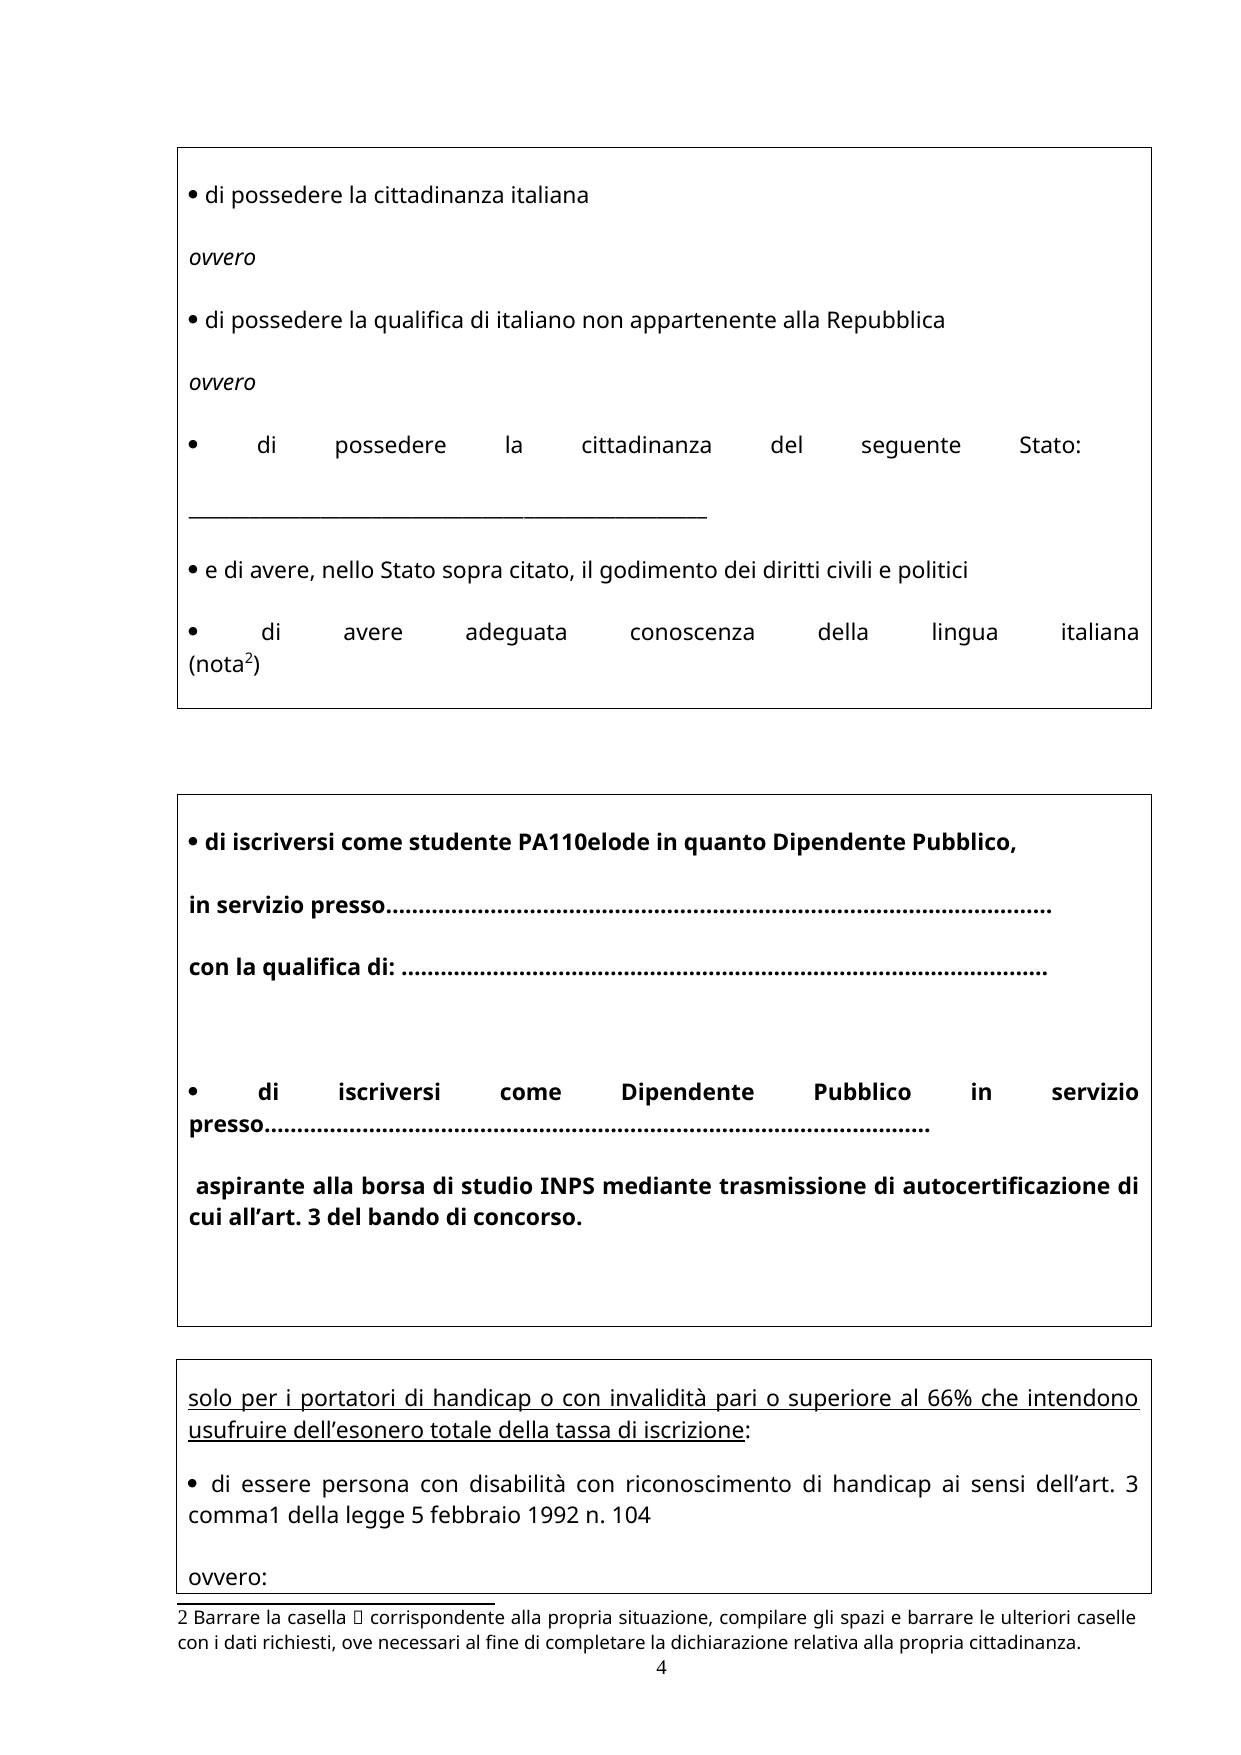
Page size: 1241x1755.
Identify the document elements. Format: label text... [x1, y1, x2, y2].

table_header solo per i portatori di handicap o con invalidità pari o superiore al 66% che intendono usufruire dell’esonero totale della tassa di iscrizione: di essere persona con disabilità con riconoscimento di handicap ai sensi dell’art. 3 comma1 della legge 5 febbraio 1992 n. 104 ovvero: [177, 1360, 1151, 1592]
table_header  di iscriversi come studente PA110elode in quanto Dipendente Pubblico, in servizio presso………………………………………………………………………………………… con la qualifica di: ……………………………………………………………………………………...  di iscriversi come Dipendente Pubblico in servizio presso………………………………………………………………………………………… aspirante alla borsa di studio INPS mediante trasmissione di autocertificazione di cui all’art. 3 del bando di concorso. [178, 795, 1151, 1326]
table_header  di possedere la cittadinanza italiana ovvero  di possedere la qualifica di italiano non appartenente alla Repubblica ovvero  di possedere la cittadinanza del seguente Stato: ___________________________________________________  e di avere, nello Stato sopra citato, il godimento dei diritti civili e politici  di avere adeguata conoscenza della lingua italiana (nota) [178, 148, 1151, 708]
